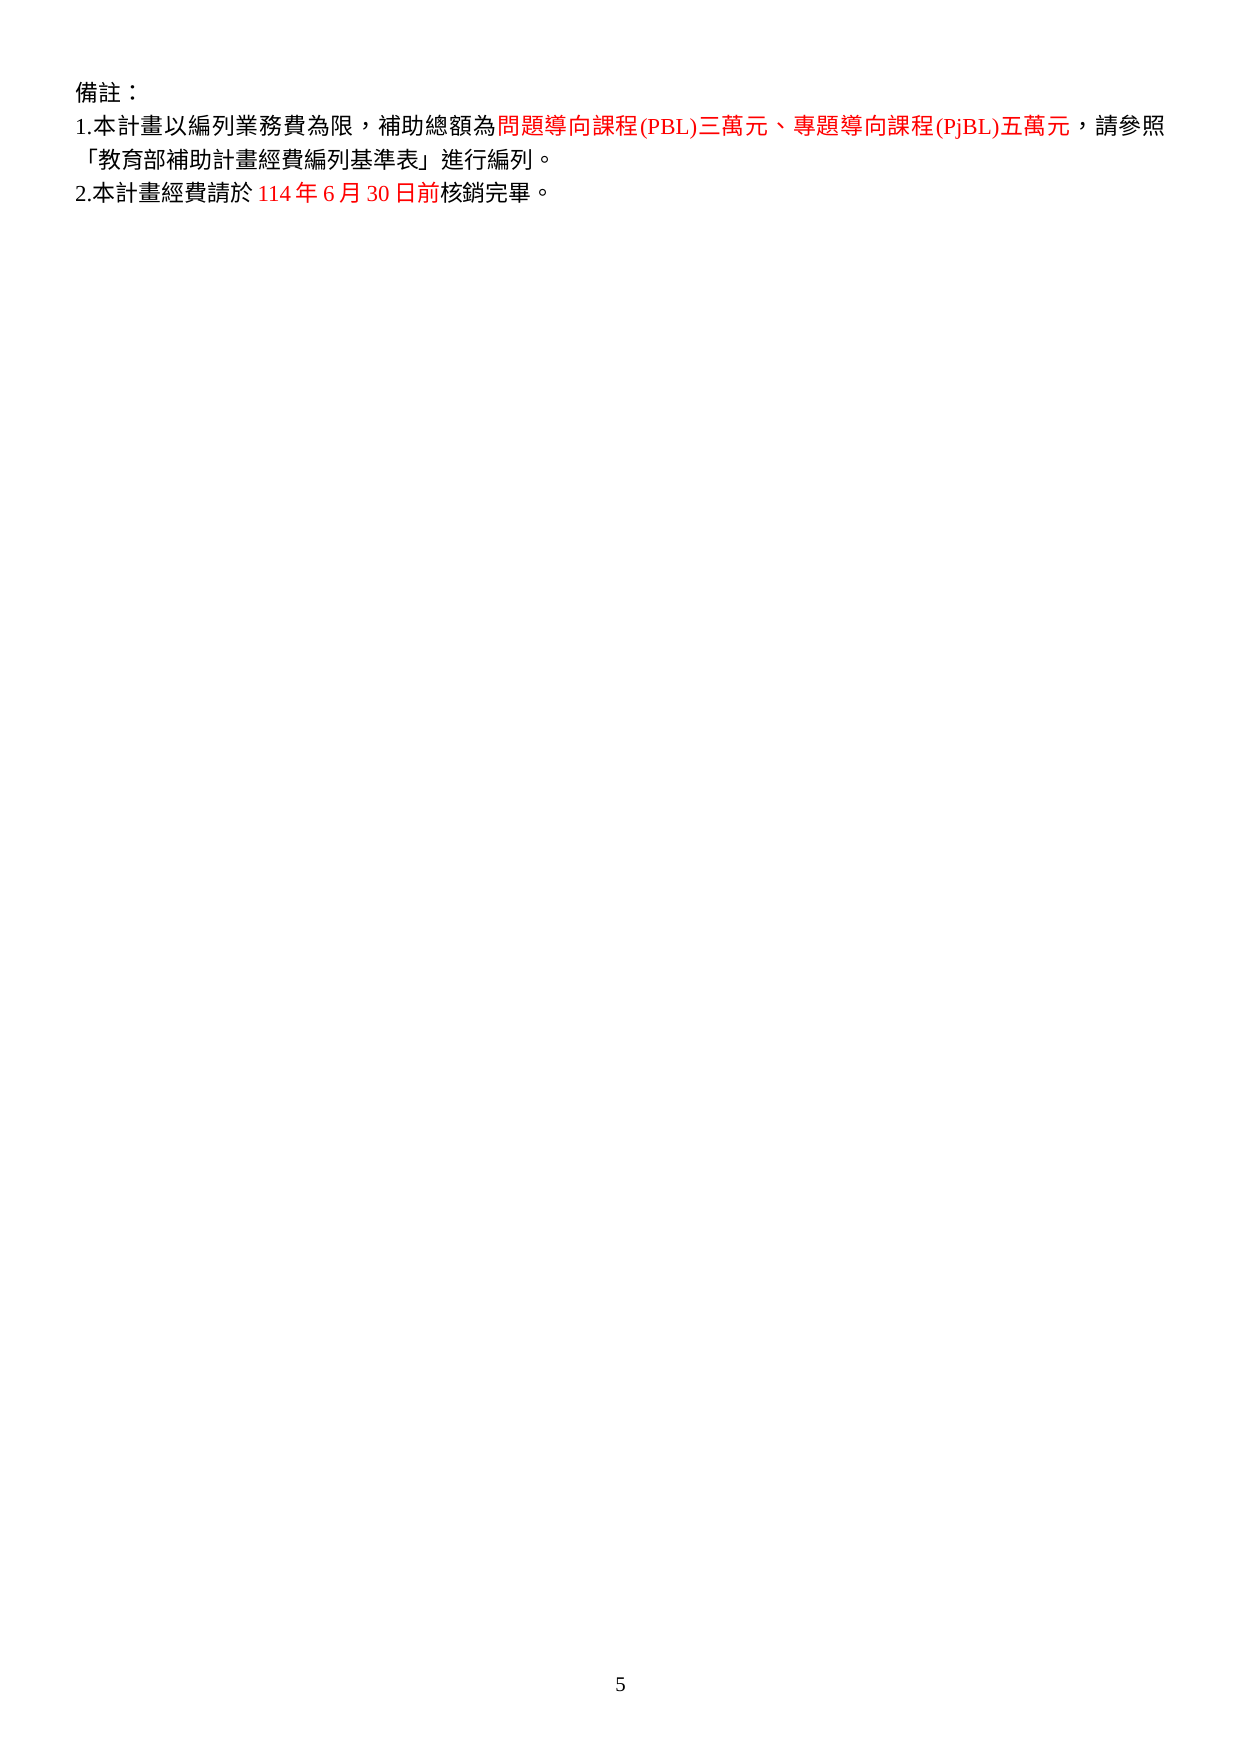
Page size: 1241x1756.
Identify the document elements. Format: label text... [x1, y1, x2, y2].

text 1.本計畫以編列業務費為限，補助總額為問題導向課程(PBL)三萬元、專題導向課程(PjBL)五萬元，請參照「教育部補助計畫經費編列基準表」進行編列。 [75, 108, 1166, 175]
text 2.本計畫經費請於114年6月30日前核銷完畢。 [75, 175, 1166, 208]
text 備註： [75, 75, 1166, 108]
